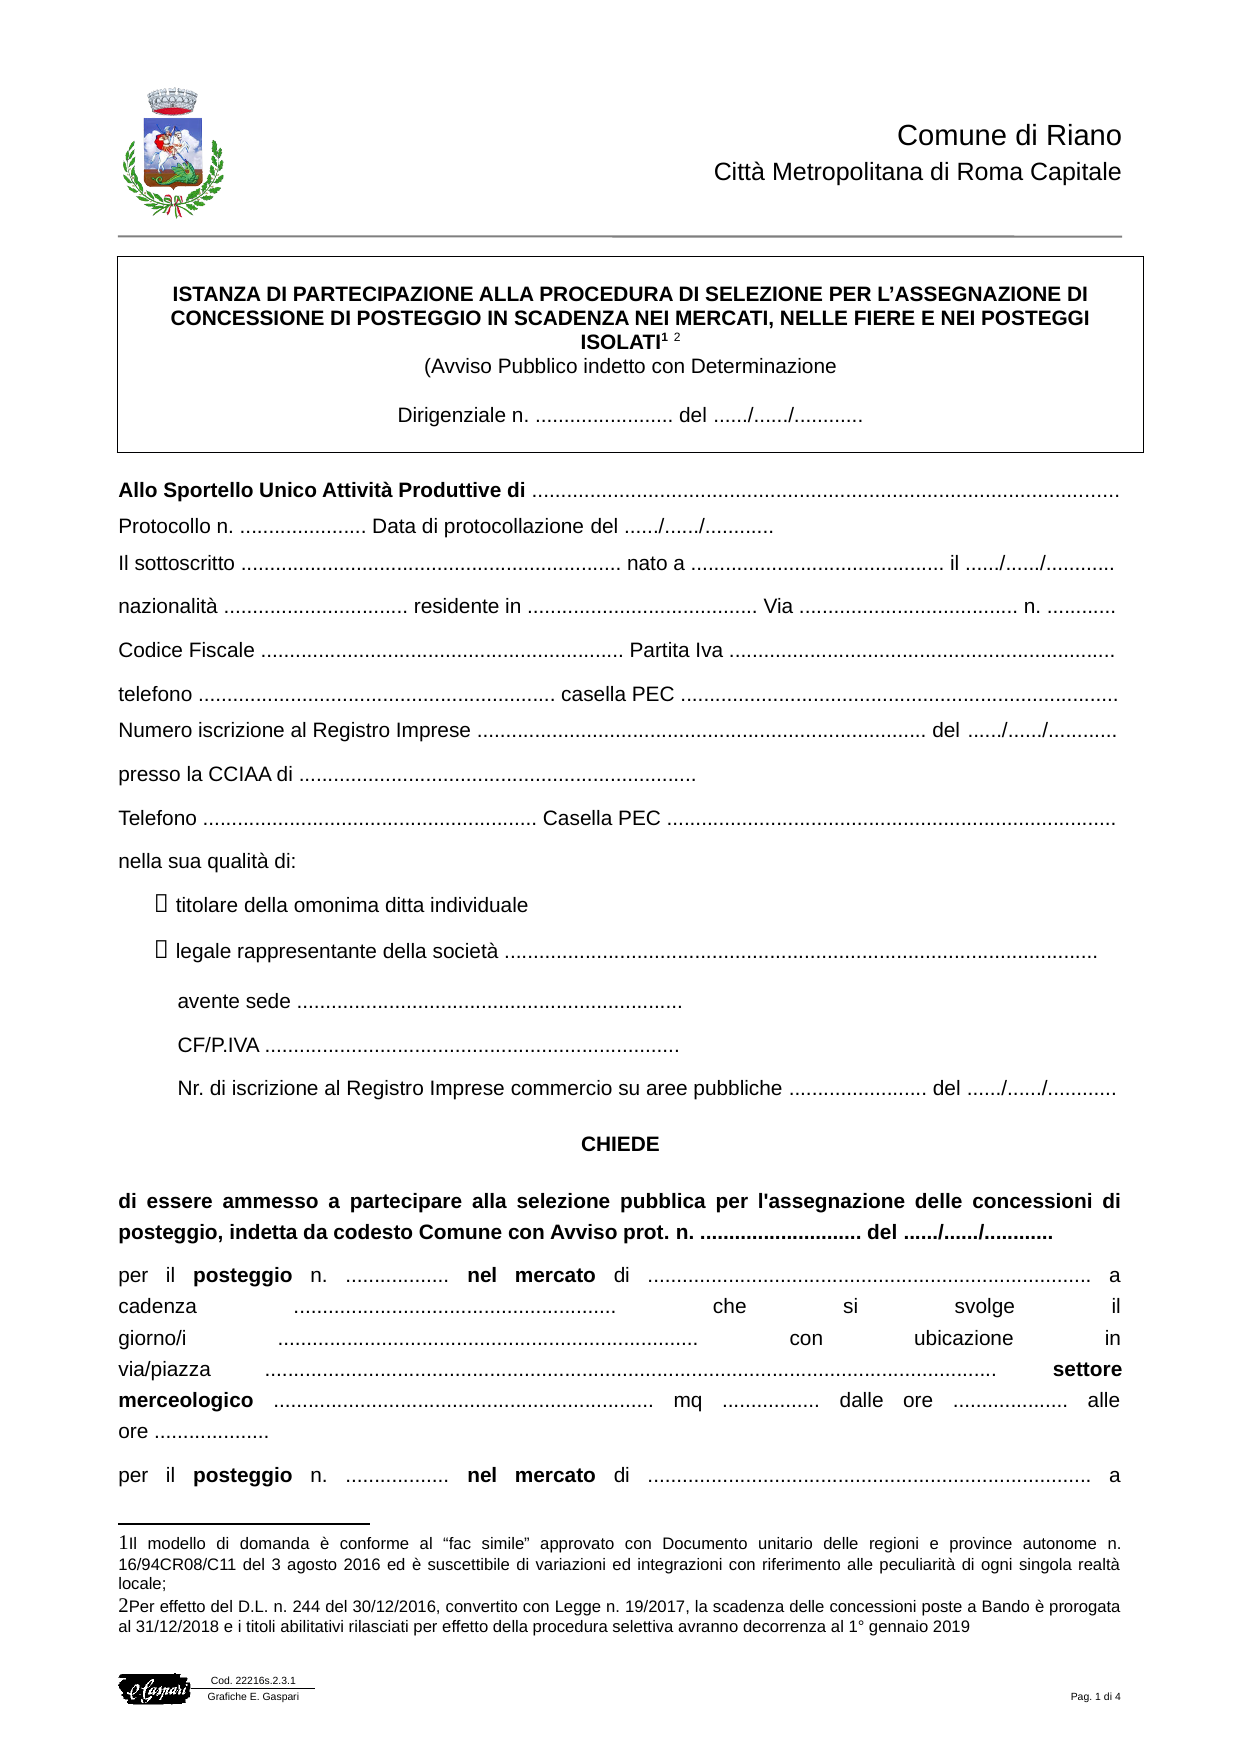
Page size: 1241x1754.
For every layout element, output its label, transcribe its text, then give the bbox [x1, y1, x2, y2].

text per il posteggio n. .................. nel mercato di ............................................................................. a cadenza ........................................................ che si svolge il giorno/i ......................................................................... con ubicazione in via/piazza ............................................................................................................................... settore merceologico .................................................................. mq ................. dalle ore .................... alle ore .................... [118, 1263, 1122, 1443]
text CF/P.IVA ........................................................................ [177, 1032, 1122, 1056]
text telefono .............................................................. casella PEC ............................................................................ [118, 682, 1122, 706]
table_header ISTANZA DI PARTECIPAZIONE ALLA PROCEDURA DI SELEZIONE PER L’ASSEGNAZIONE DI CONCESSIONE DI POSTEGGIO IN SCADENZA NEI MERCATI, NELLE FIERE E NEI POSTEGGI ISOLATI (Avviso Pubblico indetto con Determinazione Dirigenziale n. ........................ del ....../....../............ [118, 257, 1143, 452]
text avente sede ................................................................... [177, 989, 1122, 1013]
picture [122, 87, 224, 219]
text per il posteggio n. .................. nel mercato di ............................................................................. a [118, 1463, 1122, 1487]
text Città Metropolitana di Roma Capitale [224, 157, 1122, 185]
text di essere ammesso a partecipare alla selezione pubblica per l'assegnazione delle concessioni di posteggio, indetta da codesto Comune con Avviso prot. n. ............................ del ....../....../............ [118, 1188, 1122, 1243]
picture [117, 1672, 191, 1705]
text  titolare della omonima ditta individuale [153, 886, 1122, 919]
text Nr. di iscrizione al Registro Imprese commercio su aree pubbliche ........................ del ....../....../............ [177, 1076, 1122, 1100]
text Codice Fiscale ............................................................... Partita Iva ................................................................... [118, 638, 1122, 662]
text nazionalità ................................ residente in ........................................ Via ...................................... n. ............ [118, 594, 1122, 618]
text Comune di Riano [224, 118, 1122, 152]
text Allo Sportello Unico Attività Produttive di [118, 478, 1122, 502]
text nella sua qualità di: [118, 849, 1122, 873]
text presso la CCIAA di ..................................................................... [118, 762, 1122, 786]
text  legale rappresentante della società ....................................................................................................... [153, 932, 1122, 966]
text Numero iscrizione al Registro Imprese .............................................................................. del ....../....../............ [118, 718, 1122, 742]
text Il sottoscritto .................................................................. nato a ............................................ il ....../....../............ [118, 551, 1122, 575]
text CHIEDE [118, 1132, 1122, 1156]
text Telefono .......................................................... Casella PEC .............................................................................. [118, 805, 1122, 829]
text Protocollo n. ...................... Data di protocollazione del ....../....../............ [118, 514, 1122, 538]
